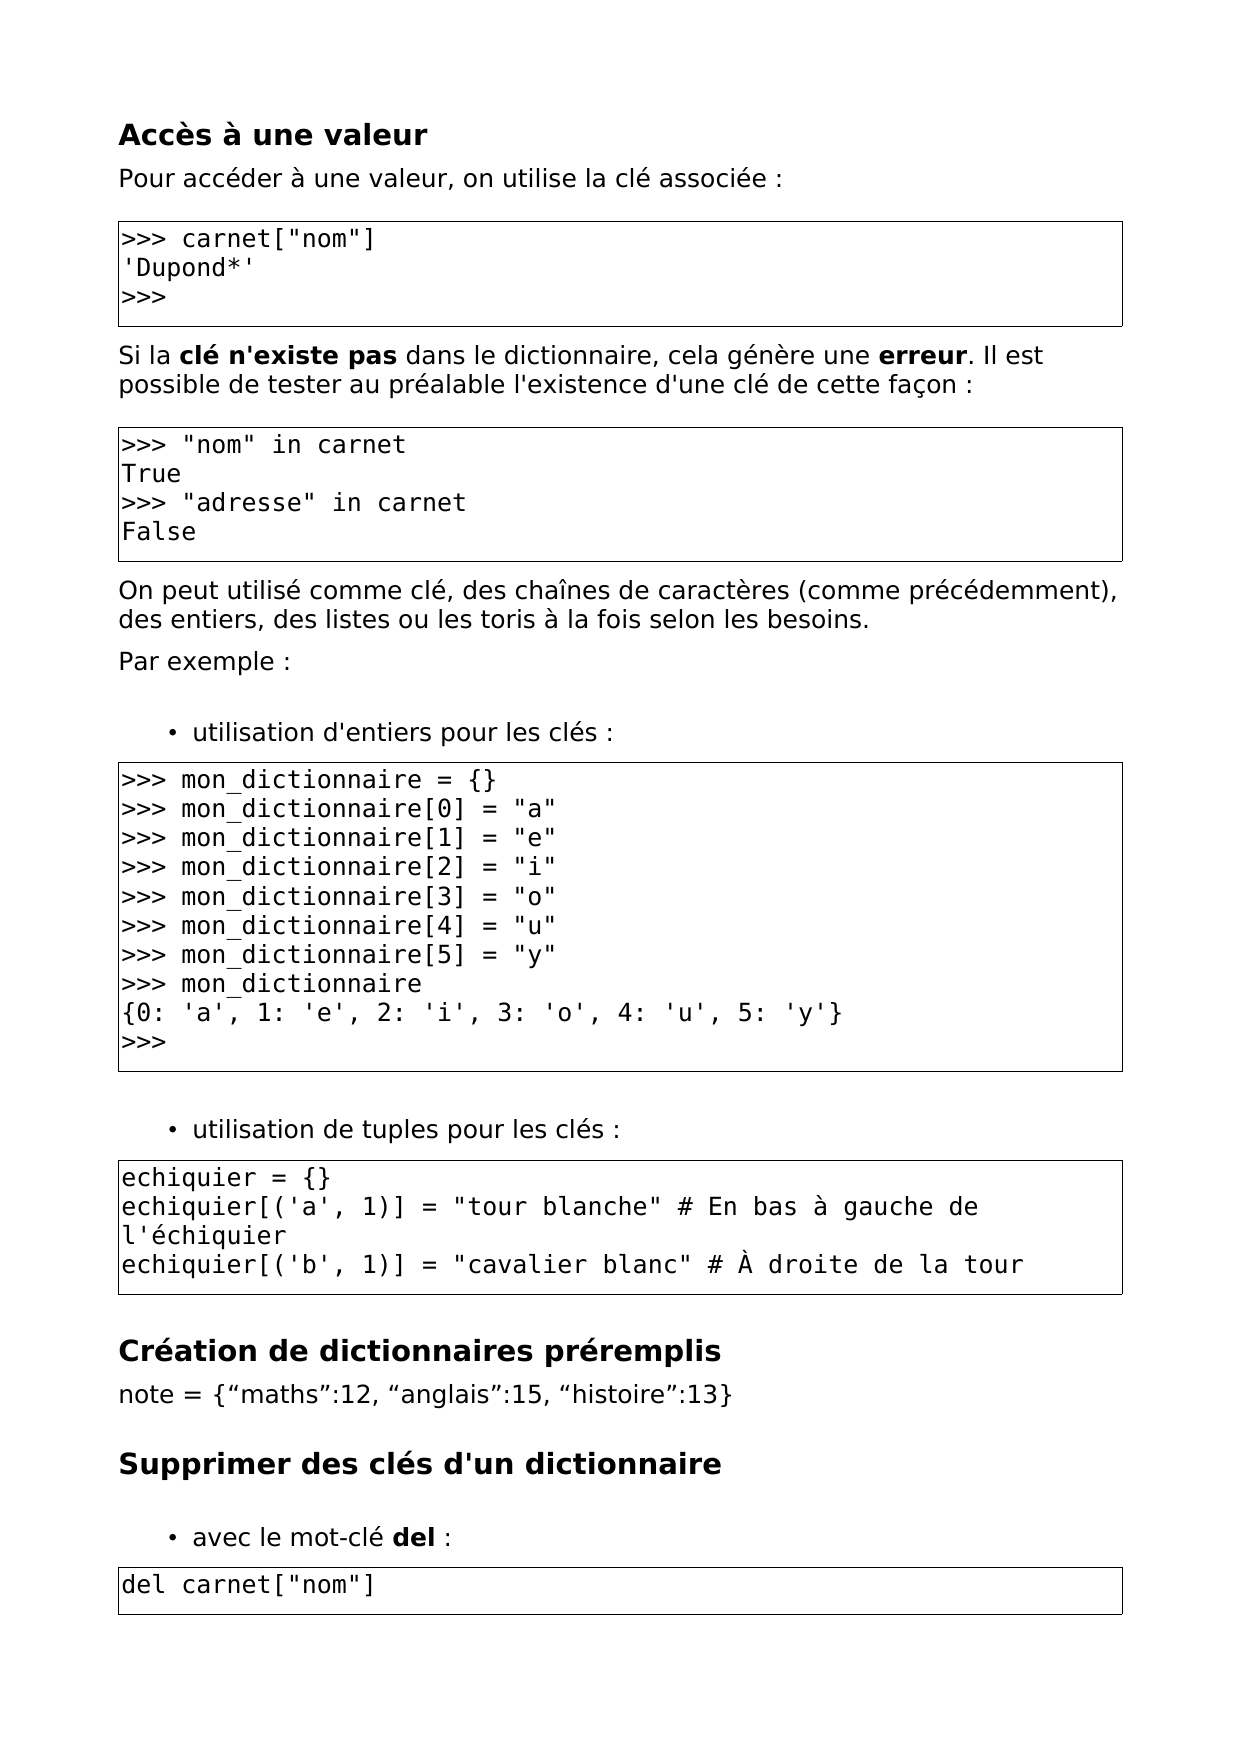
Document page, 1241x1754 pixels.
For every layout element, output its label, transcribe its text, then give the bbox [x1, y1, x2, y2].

text note = {“maths”:12, “anglais”:15, “histoire”:13} [118, 1380, 1122, 1409]
subtitle Supprimer des clés d'un dictionnaire [118, 1447, 1122, 1481]
text Pour accéder à une valeur, on utilise la clé associée : [118, 164, 1122, 194]
list utilisation de tuples pour les clés : [177, 1116, 1122, 1145]
text Si la clé n'existe pas dans le dictionnaire, cela génère une erreur. Il est possible de tester au préalable l'existence d'une clé de cette façon : [118, 341, 1122, 399]
text Par exemple : [118, 647, 1122, 676]
table_header del carnet["nom"] [119, 1568, 1122, 1614]
subtitle Accès à une valeur [118, 118, 1122, 152]
table_header echiquier = {} echiquier[('a', 1)] = "tour blanche" # En bas à gauche de l'échiquier echiquier[('b', 1)] = "cavalier blanc" # À droite de la tour [119, 1161, 1122, 1294]
list avec le mot-clé del : [177, 1523, 1122, 1552]
table_header >>> mon_dictionnaire = {} >>> mon_dictionnaire[0] = "a" >>> mon_dictionnaire[1] = "e" >>> mon_dictionnaire[2] = "i" >>> mon_dictionnaire[3] = "o" >>> mon_dictionnaire[4] = "u" >>> mon_dictionnaire[5] = "y" >>> mon_dictionnaire {0: 'a', 1: 'e', 2: 'i', 3: 'o', 4: 'u', 5: 'y'} >>> [119, 763, 1122, 1071]
subtitle Création de dictionnaires préremplis [118, 1334, 1122, 1368]
table_header >>> carnet["nom"] 'Dupond*' >>> [119, 222, 1122, 326]
text On peut utilisé comme clé, des chaînes de caractères (comme précédemment), des entiers, des listes ou les toris à la fois selon les besoins. [118, 576, 1122, 634]
table_header >>> "nom" in carnet True >>> "adresse" in carnet False [119, 428, 1122, 561]
list utilisation d'entiers pour les clés : [177, 718, 1122, 747]
